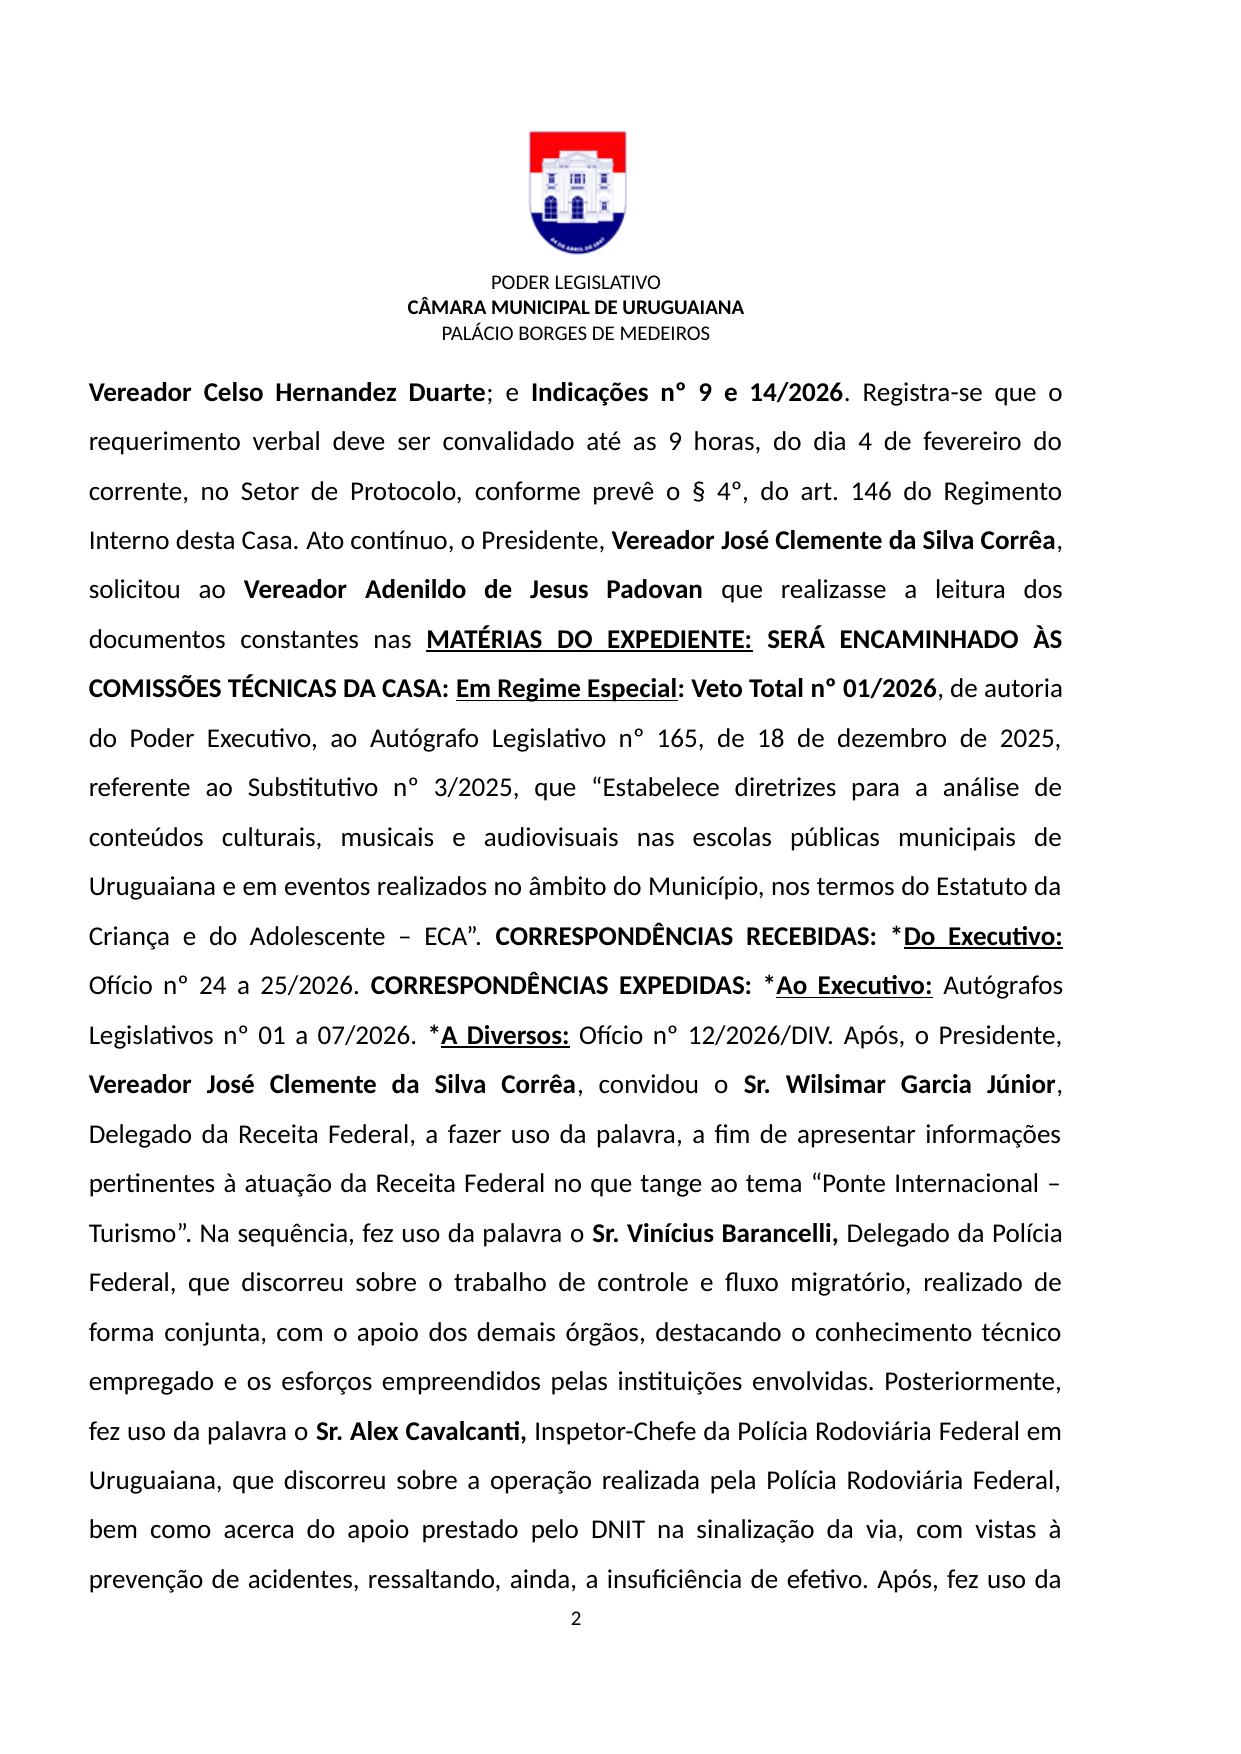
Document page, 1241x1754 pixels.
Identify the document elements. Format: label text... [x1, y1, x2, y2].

list - Vereador Celso Hernandez Duarte; e Indicações nº 9 e 14/2026. Registra-se que o requerimento verbal deve ser convalidado até as 9 horas, do dia 4 de fevereiro do corrente, no Setor de Protocolo, conforme prevê o § 4º, do art. 146 do Regimento Interno desta Casa. Ato contínuo, o Presidente, Vereador José Clemente da Silva Corrêa, solicitou ao Vereador Adenildo de Jesus Padovan que realizasse a leitura dos documentos constantes nas MATÉRIAS DO EXPEDIENTE: SERÁ ENCAMINHADO ÀS COMISSÕES TÉCNICAS DA CASA: Em Regime Especial: Veto Total nº 01/2026, de autoria do Poder Executivo, ao Autógrafo Legislativo nº 165, de 18 de dezembro de 2025, referente ao Substitutivo nº 3/2025, que “Estabelece diretrizes para a análise de conteúdos culturais, musicais e audiovisuais nas escolas públicas municipais de Uruguaiana e em eventos realizados no âmbito do Município, nos termos do Estatuto da Criança e do Adolescente – ECA”. CORRESPONDÊNCIAS RECEBIDAS: *Do Executivo: Ofício nº 24 a 25/2026. CORRESPONDÊNCIAS EXPEDIDAS: *Ao Executivo: Autógrafos Legislativos nº 01 a 07/2026. *A Diversos: Ofício nº 12/2026/DIV. Após, o Presidente, Vereador José Clemente da Silva Corrêa, convidou o Sr. Wilsimar Garcia Júnior, Delegado da Receita Federal, a fazer uso da palavra, a fim de apresentar informações pertinentes à atuação da Receita Federal no que tange ao tema “Ponte Internacional – Turismo”. Na sequência, fez uso da palavra o Sr. Vinícius Barancelli, Delegado da Polícia Federal, que discorreu sobre o trabalho de controle e fluxo migratório, realizado de forma conjunta, com o apoio dos demais órgãos, destacando o conhecimento técnico empregado e os esforços empreendidos pelas instituições envolvidas. Posteriormente, fez uso da palavra o Sr. Alex Cavalcanti, Inspetor-Chefe da Polícia Rodoviária Federal em Uruguaiana, que discorreu sobre a operação realizada pela Polícia Rodoviária Federal, bem como acerca do apoio prestado pelo DNIT na sinalização da via, com vistas à prevenção de acidentes, ressaltando, ainda, a insuficiência de efetivo. Após, fez uso da [88, 375, 1063, 1595]
picture [506, 121, 650, 265]
